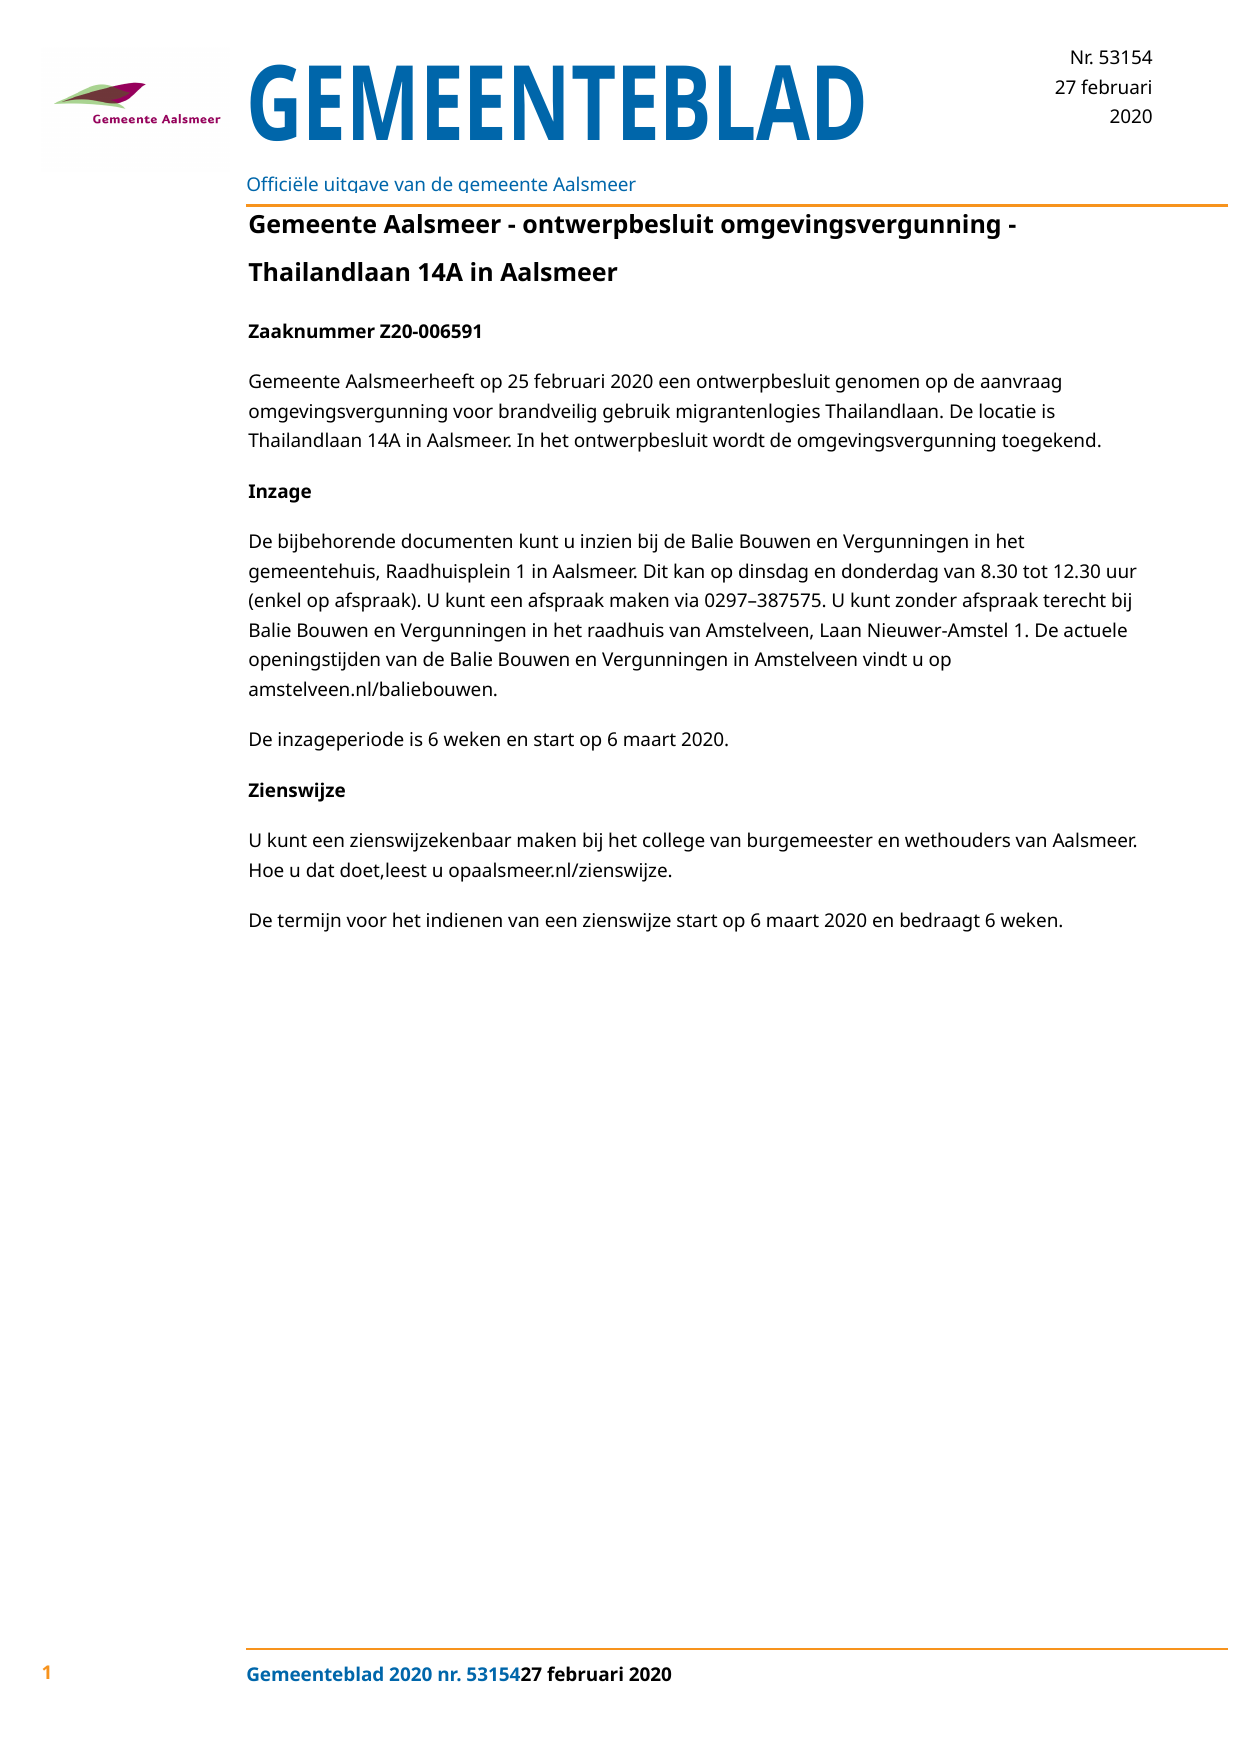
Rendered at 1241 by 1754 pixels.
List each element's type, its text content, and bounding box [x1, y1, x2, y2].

text Zaaknummer Z20-006591 [248, 318, 1152, 344]
text Zienswijze [248, 777, 1152, 803]
text Inzage [248, 478, 1152, 504]
text De inzageperiode is 6 weken en start op 6 maart 2020. [248, 727, 1152, 752]
text De termijn voor het indienen van een zienswijze start op 6 maart 2020 en bedraagt 6 weken. [248, 907, 1152, 933]
text Gemeente Aalsmeer - ontwerpbesluit omgevingsvergunning - Thailandlaan 14A in Aalsmeer [248, 207, 1152, 288]
text De bijbehorende documenten kunt u inzien bij de Balie Bouwen en Vergunningen in het gemeentehuis, Raadhuisplein 1 in Aalsmeer. Dit kan op dinsdag en donderdag van 8.30 tot 12.30 uur (enkel op afspraak). U kunt een afspraak maken via 0297–387575. U kunt zonder afspraak terecht bij Balie Bouwen en Vergunningen in het raadhuis van Amstelveen, Laan Nieuwer-Amstel 1. De actuele openingstijden van de Balie Bouwen en Vergunningen in Amstelveen vindt u op amstelveen.nl/baliebouwen. [248, 528, 1152, 702]
picture [41, 47, 231, 172]
text Gemeente Aalsmeerheeft op 25 februari 2020 een ontwerpbesluit genomen op de aanvraag omgevingsvergunning voor brandveilig gebruik migrantenlogies Thailandlaan. De locatie is Thailandlaan 14A in Aalsmeer. In het ontwerpbesluit wordt de omgevingsvergunning toegekend. [248, 368, 1152, 453]
text U kunt een zienswijzekenbaar maken bij het college van burgemeester en wethouders van Aalsmeer. Hoe u dat doet,leest u opaalsmeer.nl/zienswijze. [248, 827, 1152, 883]
